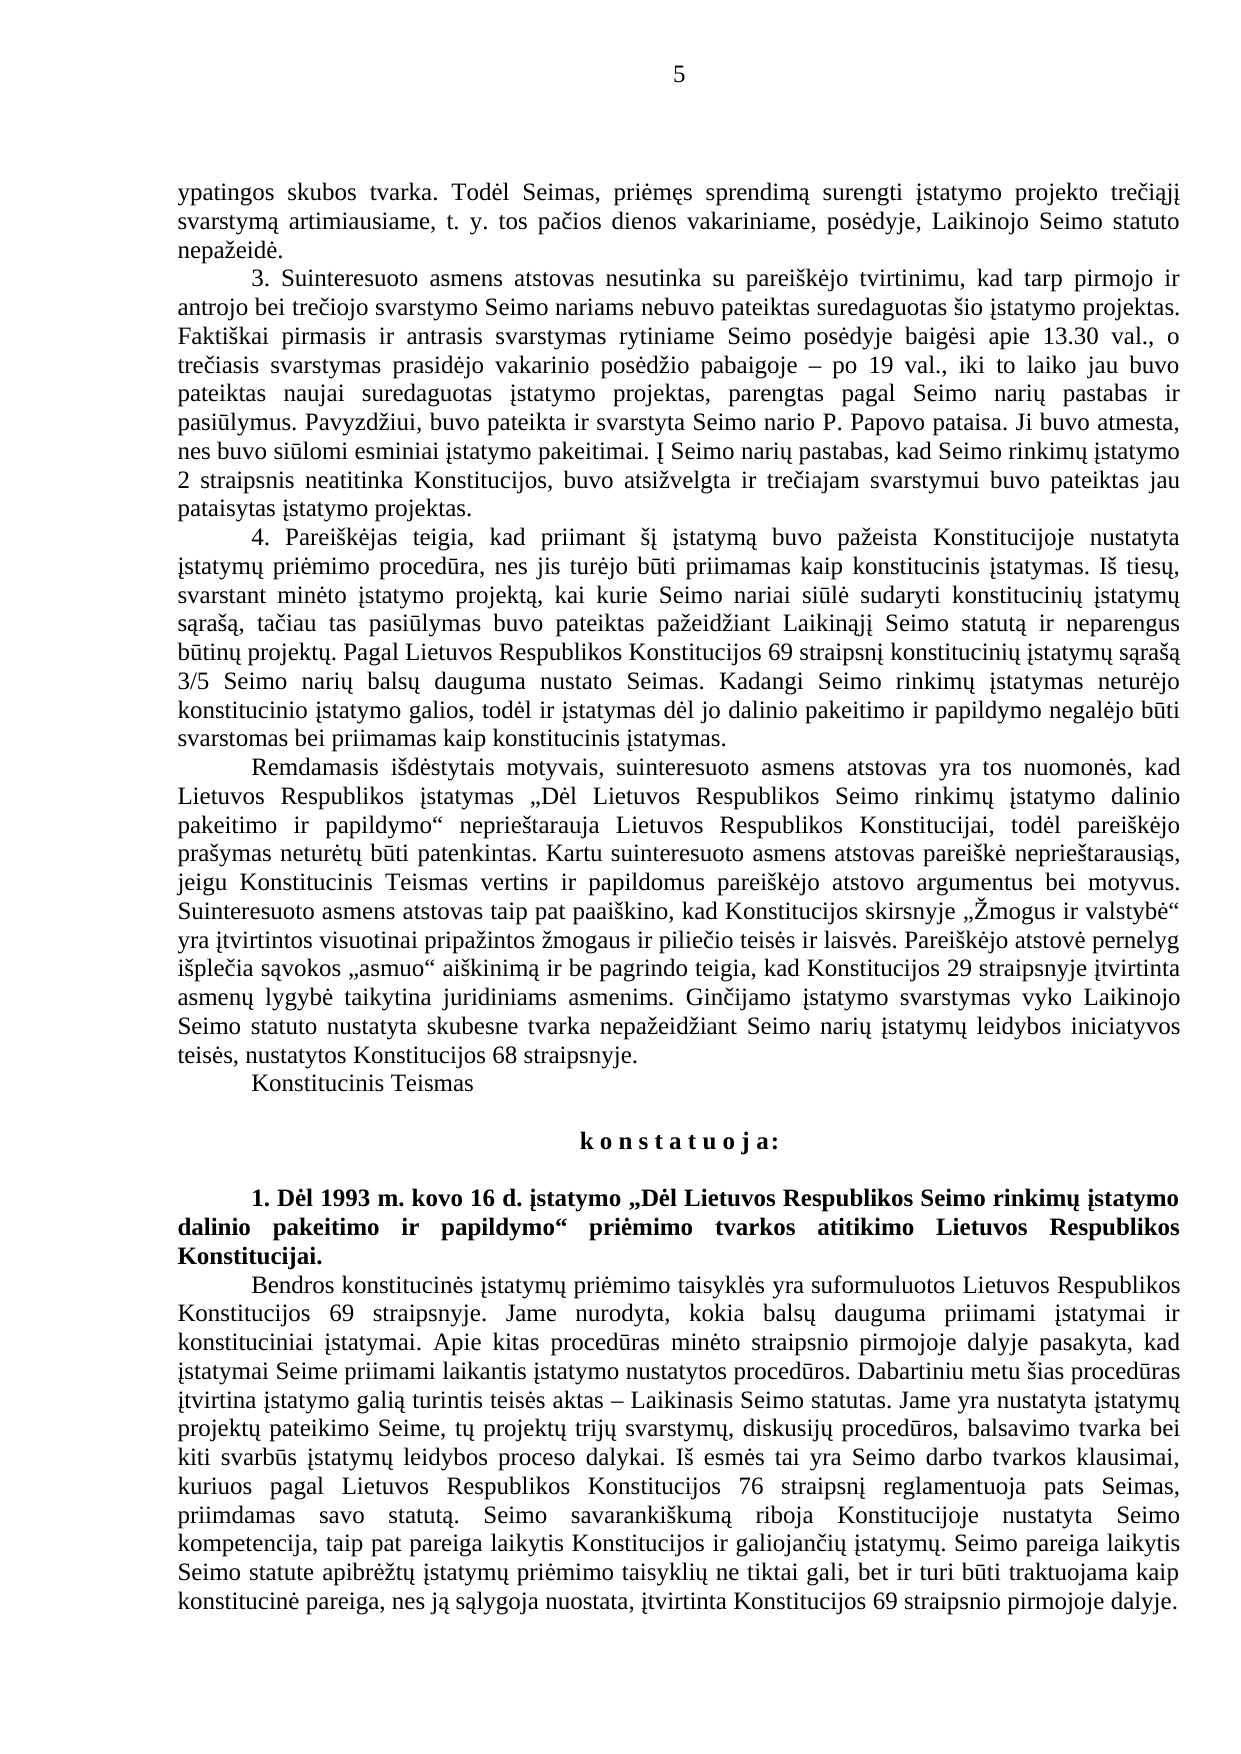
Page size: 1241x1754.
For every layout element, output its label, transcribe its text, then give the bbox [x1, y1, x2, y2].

text Konstitucinis Teismas [177, 1068, 1181, 1097]
text Bendros konstitucinės įstatymų priėmimo taisyklės yra suformuluotos Lietuvos Respublikos Konstitucijos 69 straipsnyje. Jame nurodyta, kokia balsų dauguma priimami įstatymai ir konstituciniai įstatymai. Apie kitas procedūras minėto straipsnio pirmojoje dalyje pasakyta, kad įstatymai Seime priimami laikantis įstatymo nustatytos procedūros. Dabartiniu metu šias procedūras įtvirtina įstatymo galią turintis teisės aktas – Laikinasis Seimo statutas. Jame yra nustatyta įstatymų projektų pateikimo Seime, tų projektų trijų svarstymų, diskusijų procedūros, balsavimo tvarka bei kiti svarbūs įstatymų leidybos proceso dalykai. Iš esmės tai yra Seimo darbo tvarkos klausimai, kuriuos pagal Lietuvos Respublikos Konstitucijos 76 straipsnį reglamentuoja pats Seimas, priimdamas savo statutą. Seimo savarankiškumą riboja Konstitucijoje nustatyta Seimo kompetencija, taip pat pareiga laikytis Konstitucijos ir galiojančių įstatymų. Seimo pareiga laikytis Seimo statute apibrėžtų įstatymų priėmimo taisyklių ne tiktai gali, bet ir turi būti traktuojama kaip konstitucinė pareiga, nes ją sąlygoja nuostata, įtvirtinta Konstitucijos 69 straipsnio pirmojoje dalyje. [177, 1270, 1181, 1615]
text ypatingos skubos tvarka. Todėl Seimas, priėmęs sprendimą surengti įstatymo projekto trečiąjį svarstymą artimiausiame, t. y. tos pačios dienos vakariniame, posėdyje, Laikinojo Seimo statuto nepažeidė. [177, 177, 1181, 263]
text 3. Suinteresuoto asmens atstovas nesutinka su pareiškėjo tvirtinimu, kad tarp pirmojo ir antrojo bei trečiojo svarstymo Seimo nariams nebuvo pateiktas suredaguotas šio įstatymo projektas. Faktiškai pirmasis ir antrasis svarstymas rytiniame Seimo posėdyje baigėsi apie 13.30 val., o trečiasis svarstymas prasidėjo vakarinio posėdžio pabaigoje – po 19 val., iki to laiko jau buvo pateiktas naujai suredaguotas įstatymo projektas, parengtas pagal Seimo narių pastabas ir pasiūlymus. Pavyzdžiui, buvo pateikta ir svarstyta Seimo nario P. Papovo pataisa. Ji buvo atmesta, nes buvo siūlomi esminiai įstatymo pakeitimai. Į Seimo narių pastabas, kad Seimo rinkimų įstatymo 2 straipsnis neatitinka Konstitucijos, buvo atsižvelgta ir trečiajam svarstymui buvo pateiktas jau pataisytas įstatymo projektas. [177, 263, 1181, 522]
text konstatuoja: [177, 1126, 1181, 1155]
text 4. Pareiškėjas teigia, kad priimant šį įstatymą buvo pažeista Konstitucijoje nustatyta įstatymų priėmimo procedūra, nes jis turėjo būti priimamas kaip konstitucinis įstatymas. Iš tiesų, svarstant minėto įstatymo projektą, kai kurie Seimo nariai siūlė sudaryti konstitucinių įstatymų sąrašą, tačiau tas pasiūlymas buvo pateiktas pažeidžiant Laikinąjį Seimo statutą ir neparengus būtinų projektų. Pagal Lietuvos Respublikos Konstitucijos 69 straipsnį konstitucinių įstatymų sąrašą 3/5 Seimo narių balsų dauguma nustato Seimas. Kadangi Seimo rinkimų įstatymas neturėjo konstitucinio įstatymo galios, todėl ir įstatymas dėl jo dalinio pakeitimo ir papildymo negalėjo būti svarstomas bei priimamas kaip konstitucinis įstatymas. [177, 522, 1181, 752]
text Remdamasis išdėstytais motyvais, suinteresuoto asmens atstovas yra tos nuomonės, kad Lietuvos Respublikos įstatymas „Dėl Lietuvos Respublikos Seimo rinkimų įstatymo dalinio pakeitimo ir papildymo“ neprieštarauja Lietuvos Respublikos Konstitucijai, todėl pareiškėjo prašymas neturėtų būti patenkintas. Kartu suinteresuoto asmens atstovas pareiškė neprieštarausiąs, jeigu Konstitucinis Teismas vertins ir papildomus pareiškėjo atstovo argumentus bei motyvus. Suinteresuoto asmens atstovas taip pat paaiškino, kad Konstitucijos skirsnyje „Žmogus ir valstybė“ yra įtvirtintos visuotinai pripažintos žmogaus ir piliečio teisės ir laisvės. Pareiškėjo atstovė pernelyg išplečia sąvokos „asmuo“ aiškinimą ir be pagrindo teigia, kad Konstitucijos 29 straipsnyje įtvirtinta asmenų lygybė taikytina juridiniams asmenims. Ginčijamo įstatymo svarstymas vyko Laikinojo Seimo statuto nustatyta skubesne tvarka nepažeidžiant Seimo narių įstatymų leidybos iniciatyvos teisės, nustatytos Konstitucijos 68 straipsnyje. [177, 752, 1181, 1068]
text 1. Dėl 1993 m. kovo 16 d. įstatymo „Dėl Lietuvos Respublikos Seimo rinkimų įstatymo dalinio pakeitimo ir papildymo“ priėmimo tvarkos atitikimo Lietuvos Respublikos Konstitucijai. [177, 1183, 1181, 1270]
